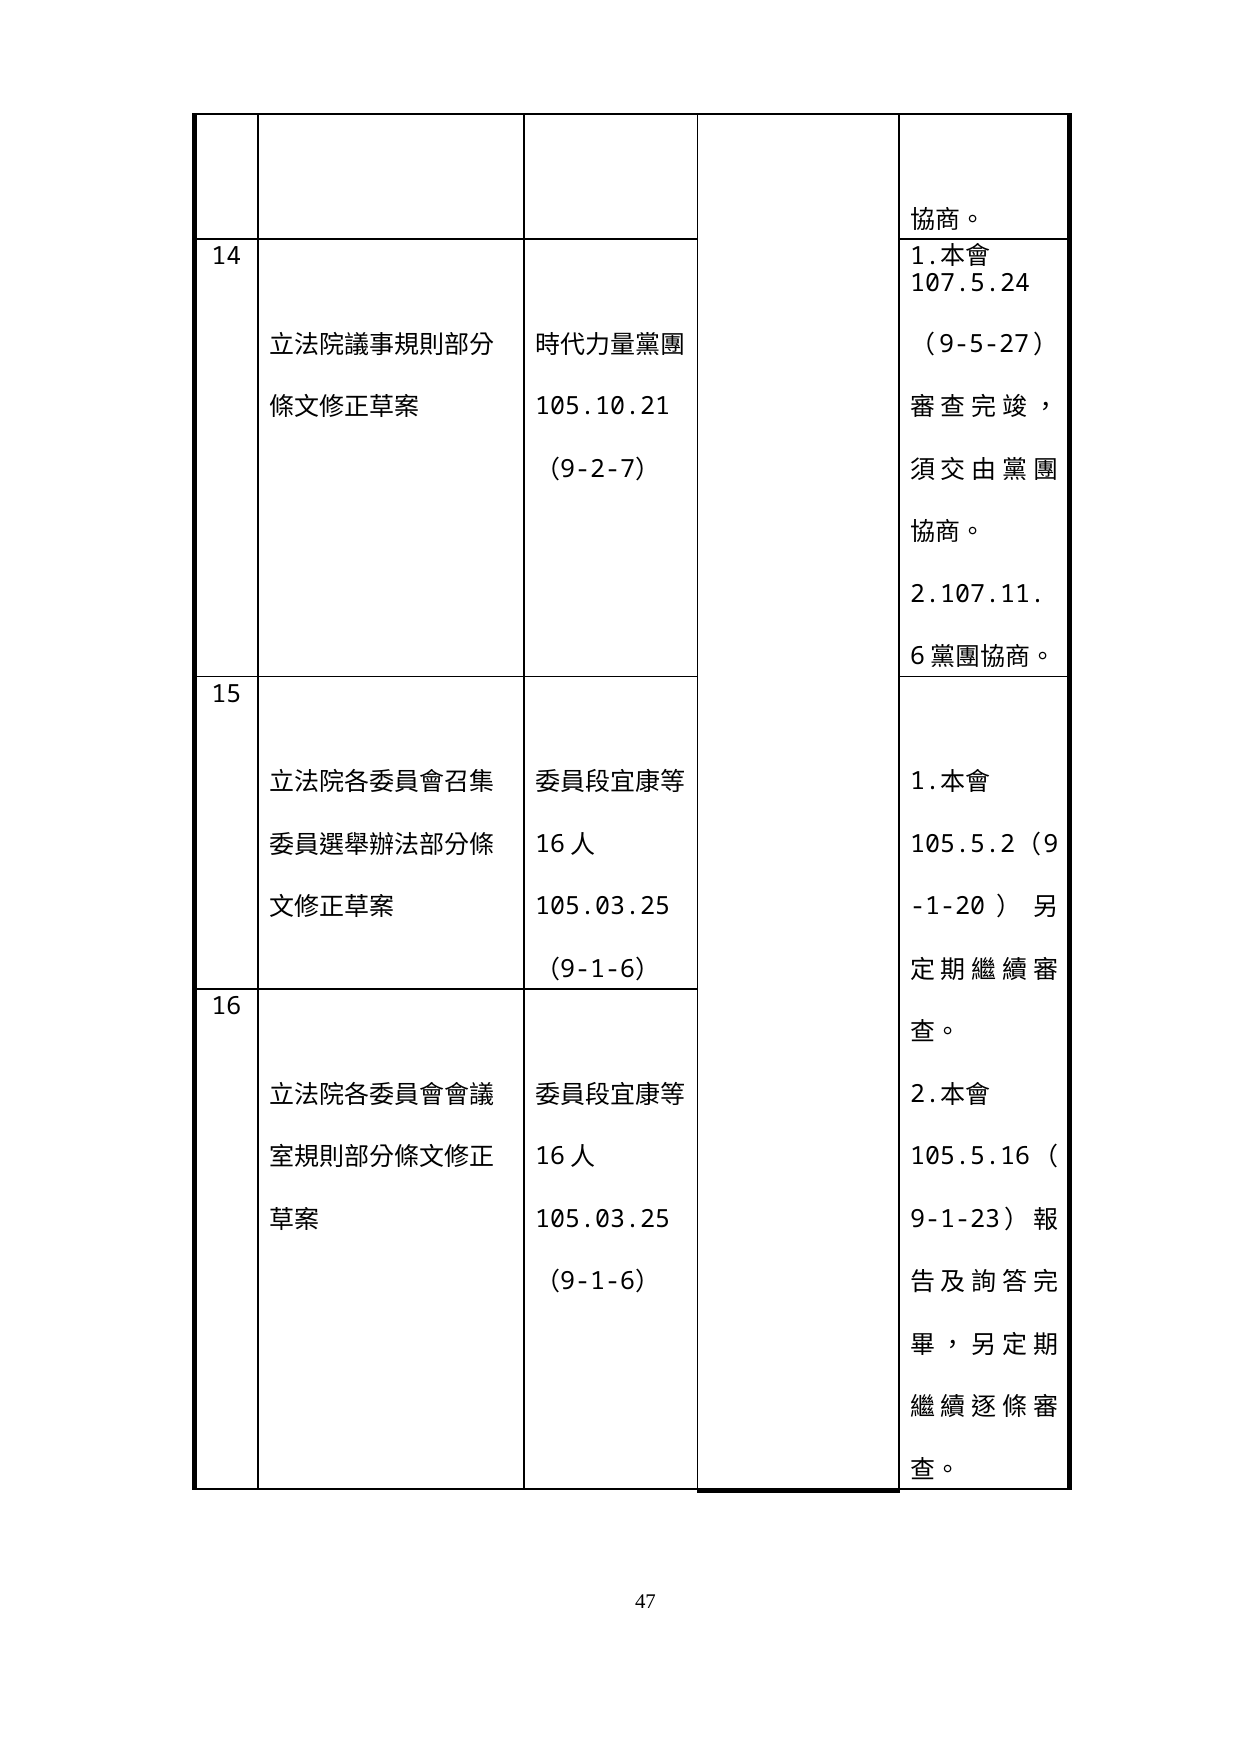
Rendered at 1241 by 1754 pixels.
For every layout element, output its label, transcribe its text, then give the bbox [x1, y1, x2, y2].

table_cell 委員段宜康等16人 105.03.25 （9-1-6） [525, 677, 697, 988]
table_cell [259, 115, 523, 238]
table_cell 14 [197, 240, 257, 676]
table_cell 協商。 [900, 115, 1067, 238]
table_cell [525, 115, 697, 238]
table_cell 立法院各委員會會議室規則部分條文修正草案 [259, 990, 523, 1488]
table_cell 15 [197, 677, 257, 988]
table_cell [698, 115, 898, 1488]
table_cell 1.本會 105.5.2（9-1-20）另定期繼續審查。 2.本會 105.5.16（9-1-23）報告及詢答完畢，另定期繼續逐條審查。 [900, 677, 1067, 1488]
table_cell 16 [197, 990, 257, 1488]
table_cell 立法院議事規則部分條文修正草案 [259, 240, 523, 676]
table_cell 委員段宜康等16人 105.03.25 （9-1-6） [525, 990, 697, 1488]
table_cell 時代力量黨團 105.10.21 （9-2-7） [525, 240, 697, 676]
table_cell 立法院各委員會召集委員選舉辦法部分條文修正草案 [259, 677, 523, 988]
table_cell 1.本會 107.5.24 （9-5-27）審查完竣，須交由黨團協商。 2.107.11.6黨團協商。 [900, 240, 1067, 676]
table_cell [197, 115, 257, 238]
